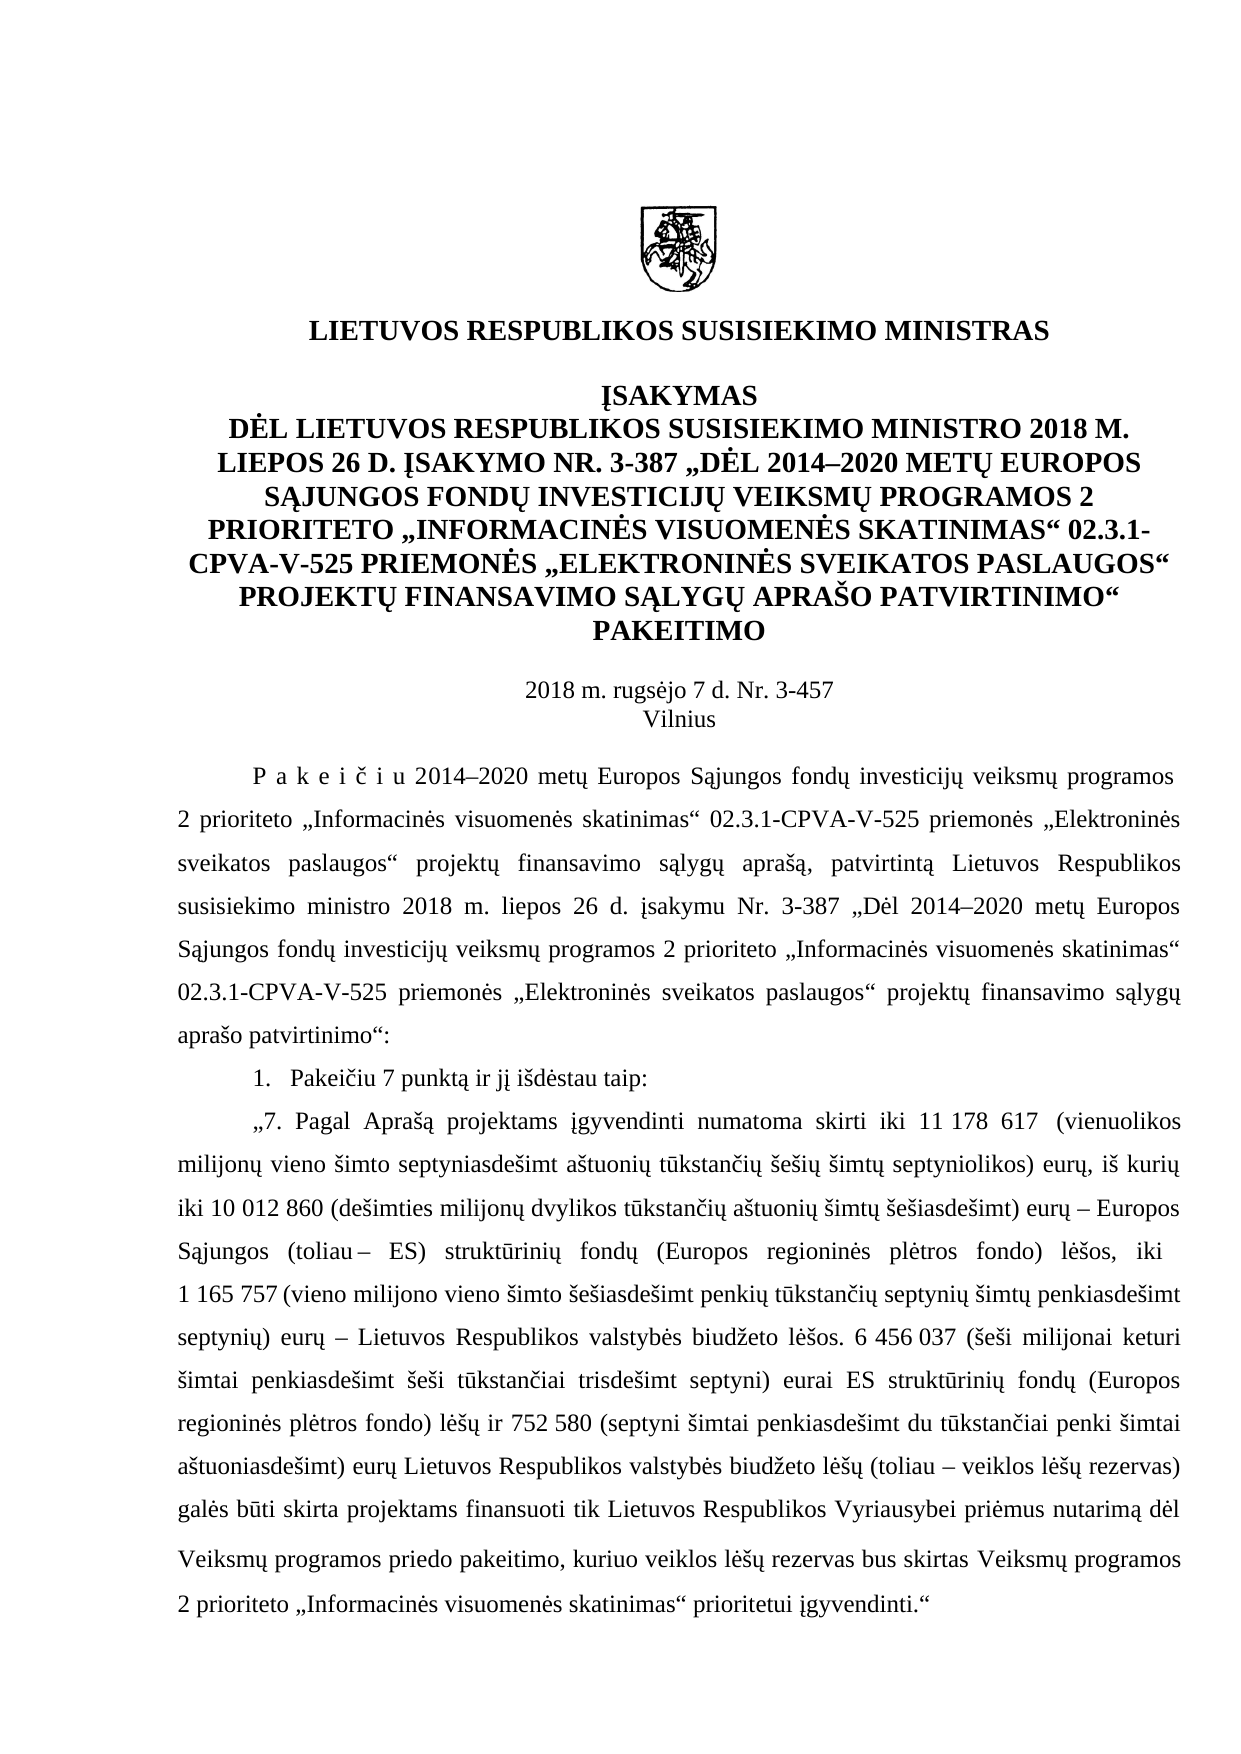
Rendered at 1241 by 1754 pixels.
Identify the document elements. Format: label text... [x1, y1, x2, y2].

text „7. Pagal Aprašą projektams įgyvendinti numatoma skirti iki 11 178 617 (vienuolikos milijonų vieno šimto septyniasdešimt aštuonių tūkstančių šešių šimtų septyniolikos) eurų, iš kurių iki 10 012 860 (dešimties milijonų dvylikos tūkstančių aštuonių šimtų šešiasdešimt) eurų – Europos Sąjungos (toliau – ES) struktūrinių fondų (Europos regioninės plėtros fondo) lėšos, iki 1 165 757 (vieno milijono vieno šimto šešiasdešimt penkių tūkstančių septynių šimtų penkiasdešimt septynių) eurų – Lietuvos Respublikos valstybės biudžeto lėšos. 6 456 037 (šeši milijonai keturi šimtai penkiasdešimt šeši tūkstančiai trisdešimt septyni) eurai ES struktūrinių fondų (Europos regioninės plėtros fondo) lėšų ir 752 580 (septyni šimtai penkiasdešimt du tūkstančiai penki šimtai aštuoniasdešimt) eurų Lietuvos Respublikos valstybės biudžeto lėšų (toliau – veiklos lėšų rezervas) galės būti skirta projektams finansuoti tik Lietuvos Respublikos Vyriausybei priėmus nutarimą dėl Veiksmų programos priedo pakeitimo, kuriuo veiklos lėšų rezervas bus skirtas Veiksmų programos 2 prioriteto „Informacinės visuomenės skatinimas“ prioritetui įgyvendinti.“ [177, 1106, 1181, 1617]
text LIETUVOS RESPUBLIKOS SUSISIEKIMO MINISTRAS [177, 313, 1181, 347]
text Vilnius [177, 704, 1181, 733]
text 2018 m. rugsėjo 7 d. Nr. 3-457 [177, 675, 1181, 704]
text P a k e i č i u 2014–2020 metų Europos Sąjungos fondų investicijų veiksmų programos 2 prioriteto „Informacinės visuomenės skatinimas“ 02.3.1-CPVA-V-525 priemonės „Elektroninės sveikatos paslaugos“ projektų finansavimo sąlygų aprašą, patvirtintą Lietuvos Respublikos susisiekimo ministro 2018 m. liepos 26 d. įsakymu Nr. 3-387 „Dėl 2014–2020 metų Europos Sąjungos fondų investicijų veiksmų programos 2 prioriteto „Informacinės visuomenės skatinimas“ 02.3.1-CPVA-V-525 priemonės „Elektroninės sveikatos paslaugos“ projektų finansavimo sąlygų aprašo patvirtinimo“: [177, 761, 1181, 1049]
text ĮSAKYMAS [177, 378, 1181, 412]
text DĖL LIETUVOS RESPUBLIKOS SUSISIEKIMO MINISTRO 2018 M. LIEPOS 26 D. ĮSAKYMO NR. 3-387 „DĖL 2014–2020 METŲ EUROPOS SĄJUNGOS FONDŲ INVESTICIJŲ VEIKSMŲ PROGRAMOS 2 PRIORITETO „INFORMACINĖS VISUOMENĖS SKATINIMAS“ 02.3.1-CPVA-V-525 PRIEMONĖS „ELEKTRONINĖS SVEIKATOS PASLAUGOS“ PROJEKTŲ FINANSAVIMO SĄLYGŲ APRAŠO PATVIRTINIMO“ PAKEITIMO [177, 412, 1181, 646]
text 1. Pakeičiu 7 punktą ir jį išdėstau taip: [252, 1063, 1181, 1092]
